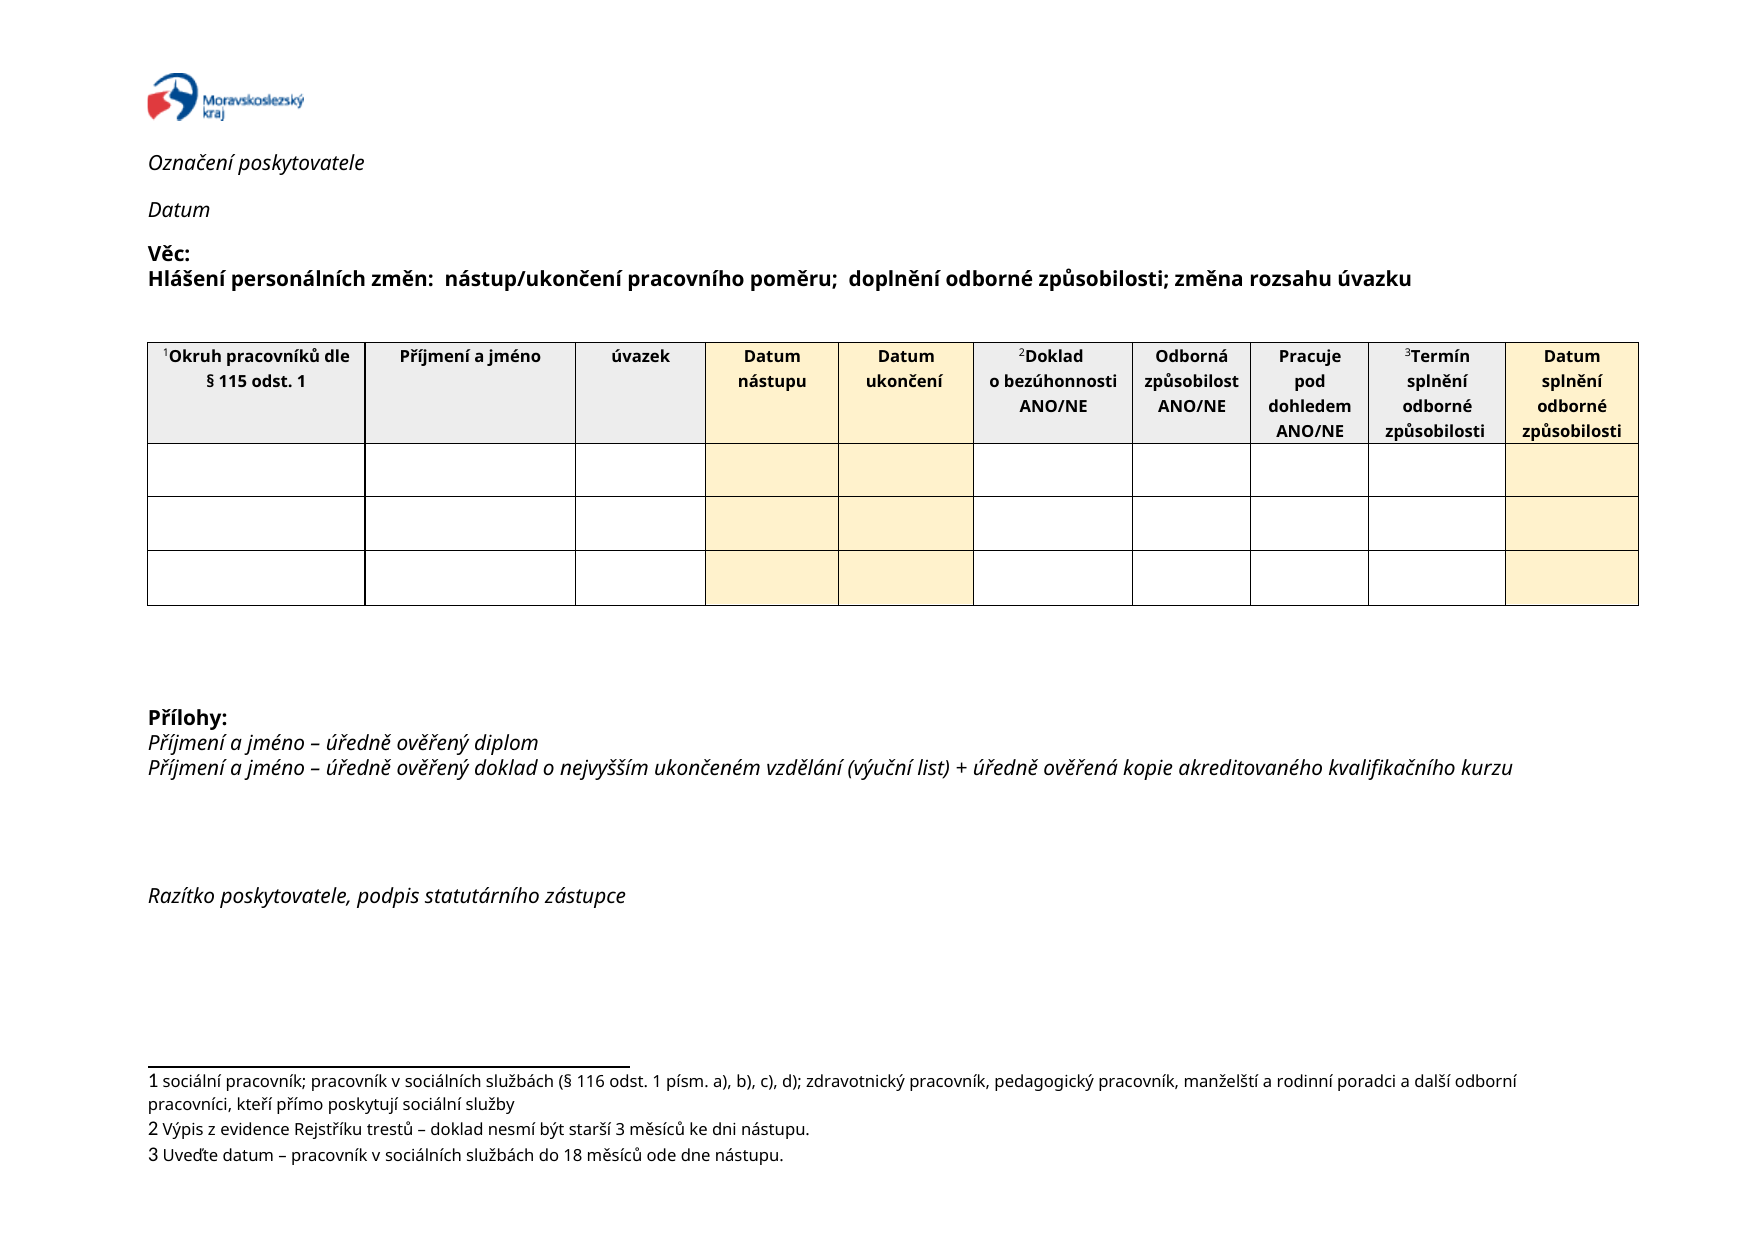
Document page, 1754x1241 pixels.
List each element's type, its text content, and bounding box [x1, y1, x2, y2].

table_cell [1251, 444, 1368, 496]
table_header Okruh pracovníků dle § 115 odst. 1 [148, 343, 364, 443]
table_header Příjmení a jméno [366, 343, 575, 443]
text Přílohy: [148, 706, 1606, 731]
text Věc: [148, 242, 1606, 267]
table_cell [148, 551, 364, 604]
text Označení poskytovatele [148, 148, 1606, 176]
table_cell [1369, 497, 1505, 550]
text Příjmení a jméno – úředně ověřený diplom [148, 731, 1606, 756]
table_cell [1506, 497, 1638, 550]
table_header Pracuje pod dohledem ANO/NE [1251, 343, 1368, 443]
table_cell [576, 497, 705, 550]
table_cell [1369, 444, 1505, 496]
text Hlášení personálních změn: nástup/ukončení pracovního poměru; doplnění odborné způsobilosti; změna rozsahu úvazku [148, 267, 1606, 292]
table_header Doklad o bezúhonnosti ANO/NE [974, 343, 1132, 443]
table_cell [1133, 444, 1250, 496]
table_cell [576, 444, 705, 496]
table_header Datum ukončení [839, 343, 973, 443]
table_cell [1251, 551, 1368, 604]
table_cell [1133, 497, 1250, 550]
table_header Datum nástupu [706, 343, 838, 443]
table_cell [1506, 444, 1638, 496]
text Datum [148, 195, 1606, 223]
table_cell [148, 444, 364, 496]
table_cell [974, 497, 1132, 550]
table_cell [839, 444, 973, 496]
table_cell [1133, 551, 1250, 604]
table_cell [706, 444, 838, 496]
text Razítko poskytovatele, podpis statutárního zástupce [148, 881, 1606, 909]
table_cell [839, 497, 973, 550]
table_cell [974, 551, 1132, 604]
table_cell [366, 497, 575, 550]
table_header úvazek [576, 343, 705, 443]
table_cell [706, 551, 838, 604]
table_cell [366, 551, 575, 604]
table_cell [576, 551, 705, 604]
table_cell [366, 444, 575, 496]
table_cell [1251, 497, 1368, 550]
table_cell [148, 497, 364, 550]
table_cell [1506, 551, 1638, 604]
table_cell [706, 497, 838, 550]
table_header Termín splnění odborné způsobilosti [1369, 343, 1505, 443]
table_cell [974, 444, 1132, 496]
table_cell [839, 551, 973, 604]
table_header Odborná způsobilost ANO/NE [1133, 343, 1250, 443]
text Příjmení a jméno – úředně ověřený doklad o nejvyšším ukončeném vzdělání (výuční list) + úředně ověřená kopie akreditovaného kvalifikačního kurzu [148, 756, 1606, 781]
table_header Datum splnění odborné způsobilosti [1506, 343, 1638, 443]
table_cell [1369, 551, 1505, 604]
